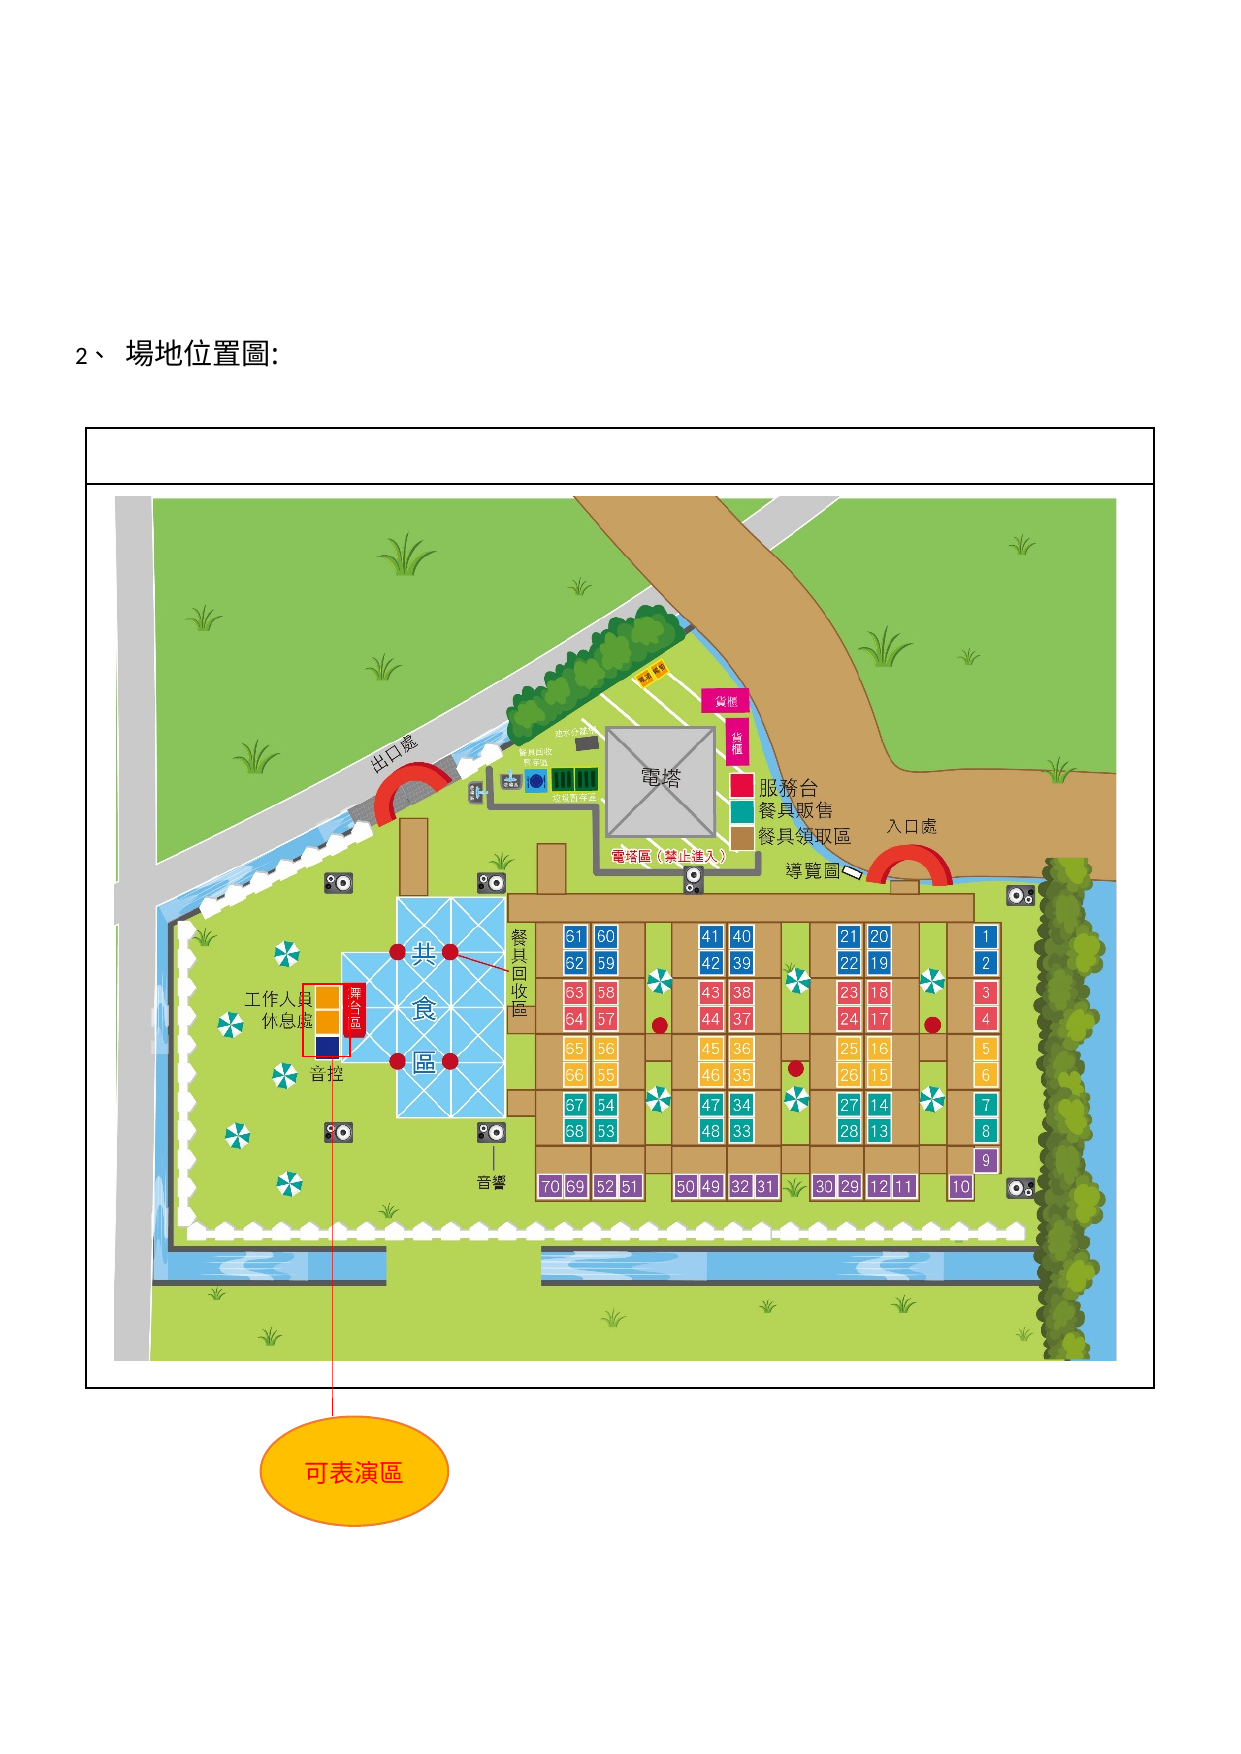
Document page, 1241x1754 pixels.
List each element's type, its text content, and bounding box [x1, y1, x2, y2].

picture [304, 985, 349, 1056]
table_header [87, 429, 1153, 483]
list 場地位置圖: [75, 314, 1165, 389]
table_cell [87, 485, 1153, 1387]
picture [114, 496, 1117, 1361]
